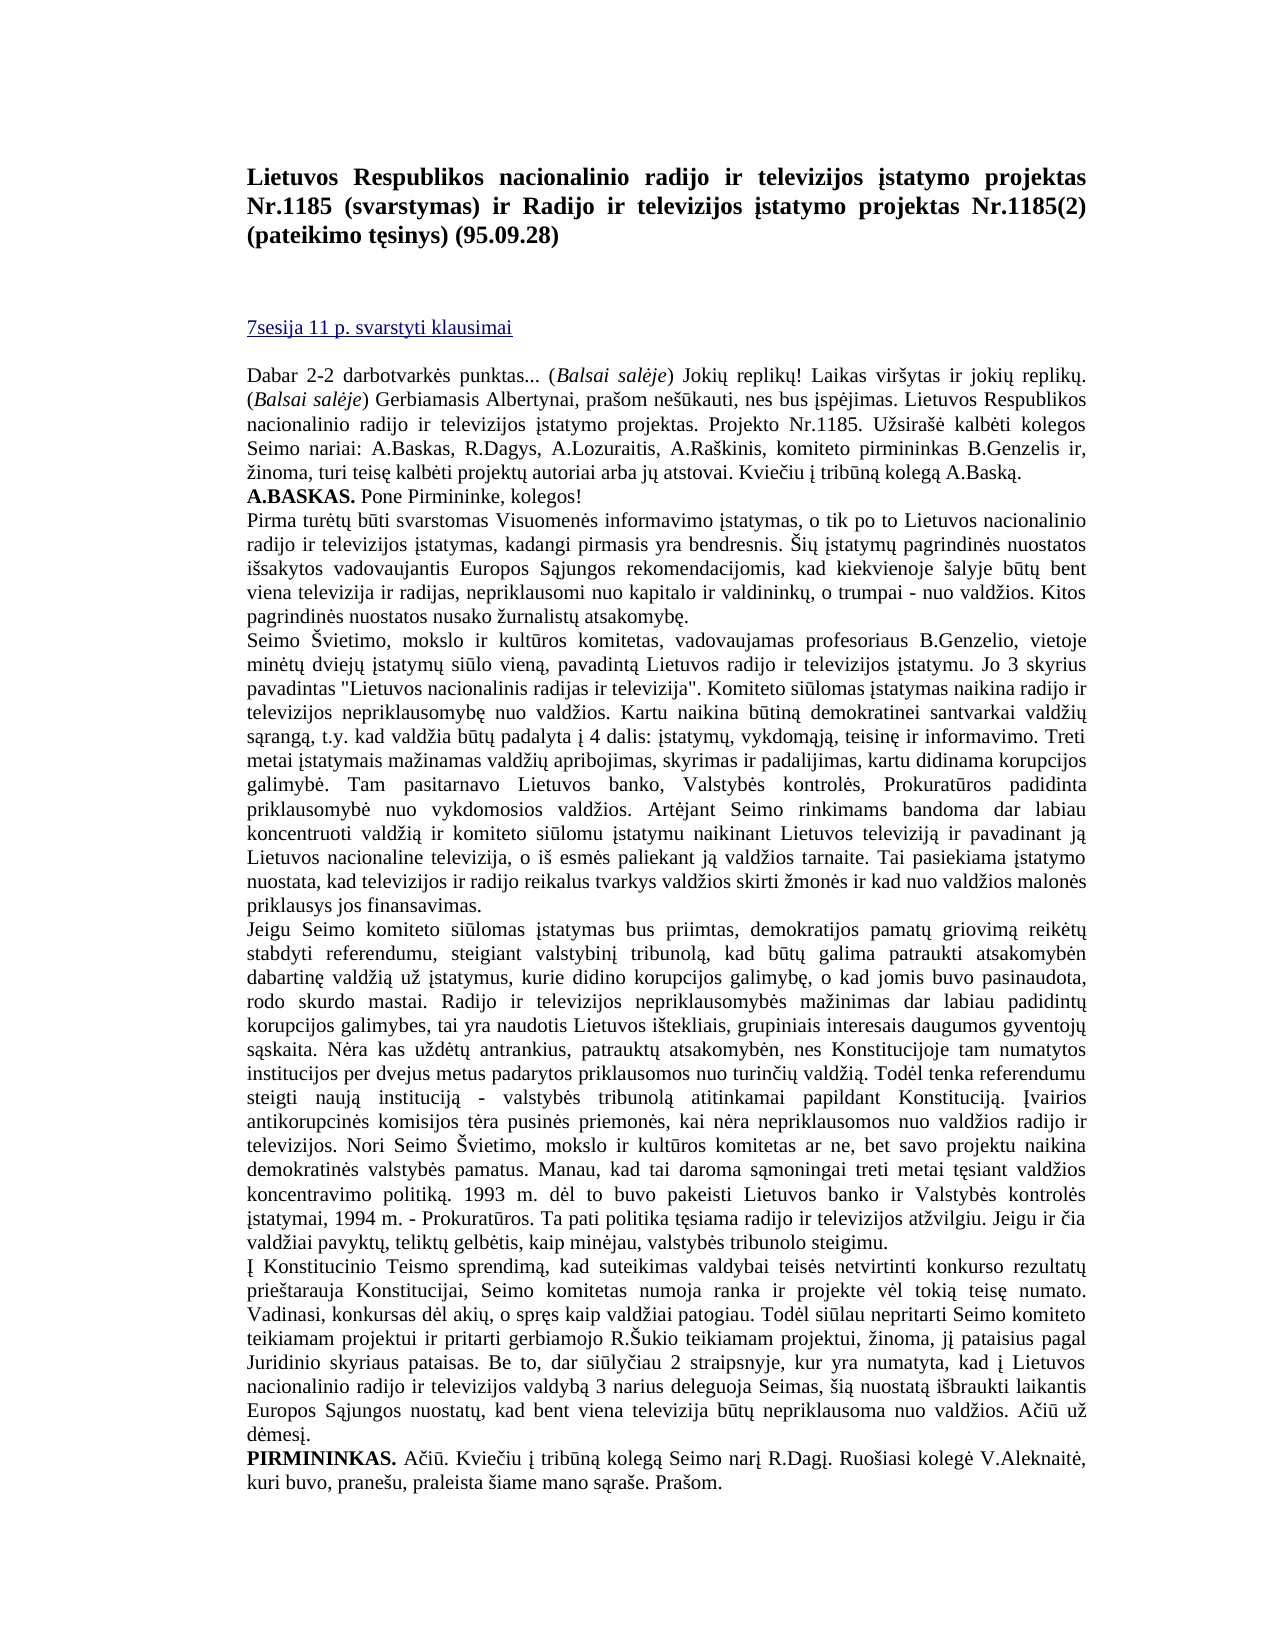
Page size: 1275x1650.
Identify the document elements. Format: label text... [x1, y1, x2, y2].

text Dabar 2-2 darbotvarkės punktas... (Balsai salėje) Jokių replikų! Laikas viršytas ir jokių replikų. (Balsai salėje) Gerbiamasis Albertynai, prašom nešūkauti, nes bus įspėjimas. Lietuvos Respublikos nacionalinio radijo ir televizijos įstatymo projektas. Projekto Nr.1185. Užsirašė kalbėti kolegos Seimo nariai: A.Baskas, R.Dagys, A.Lozuraitis, A.Raškinis, komiteto pirmininkas B.Genzelis ir, žinoma, turi teisę kalbėti projektų autoriai arba jų atstovai. Kviečiu į tribūną kolegą A.Baską. [247, 363, 1087, 484]
text Į Konstitucinio Teismo sprendimą, kad suteikimas valdybai teisės netvirtinti konkurso rezultatų prieštarauja Konstitucijai, Seimo komitetas numoja ranka ir projekte vėl tokią teisę numato. Vadinasi, konkursas dėl akių, o spręs kaip valdžiai patogiau. Todėl siūlau nepritarti Seimo komiteto teikiamam projektui ir pritarti gerbiamojo R.Šukio teikiamam projektui, žinoma, jį pataisius pagal Juridinio skyriaus pataisas. Be to, dar siūlyčiau 2 straipsnyje, kur yra numatyta, kad į Lietuvos nacionalinio radijo ir televizijos valdybą 3 narius deleguoja Seimas, šią nuostatą išbraukti laikantis Europos Sąjungos nuostatų, kad bent viena televizija būtų nepriklausoma nuo valdžios. Ačiū už dėmesį. [247, 1254, 1087, 1446]
text 7sesija 11 p. svarstyti klausimai [247, 315, 1087, 339]
text Pirma turėtų būti svarstomas Visuomenės informavimo įstatymas, o tik po to Lietuvos nacionalinio radijo ir televizijos įstatymas, kadangi pirmasis yra bendresnis. Šių įstatymų pagrindinės nuostatos išsakytos vadovaujantis Europos Sąjungos rekomendacijomis, kad kiekvienoje šalyje būtų bent viena televizija ir radijas, nepriklausomi nuo kapitalo ir valdininkų, o trumpai - nuo valdžios. Kitos pagrindinės nuostatos nusako žurnalistų atsakomybę. [247, 508, 1087, 628]
text PIRMININKAS. Ačiū. Kviečiu į tribūną kolegą Seimo narį R.Dagį. Ruošiasi kolegė V.Aleknaitė, kuri buvo, pranešu, praleista šiame mano sąraše. Prašom. [247, 1446, 1087, 1494]
text Seimo Švietimo, mokslo ir kultūros komitetas, vadovaujamas profesoriaus B.Genzelio, vietoje minėtų dviejų įstatymų siūlo vieną, pavadintą Lietuvos radijo ir televizijos įstatymu. Jo 3 skyrius pavadintas "Lietuvos nacionalinis radijas ir televizija". Komiteto siūlomas įstatymas naikina radijo ir televizijos nepriklausomybę nuo valdžios. Kartu naikina būtiną demokratinei santvarkai valdžių sąrangą, t.y. kad valdžia būtų padalyta į 4 dalis: įstatymų, vykdomąją, teisinę ir informavimo. Treti metai įstatymais mažinamas valdžių apribojimas, skyrimas ir padalijimas, kartu didinama korupcijos galimybė. Tam pasitarnavo Lietuvos banko, Valstybės kontrolės, Prokuratūros padidinta priklausomybė nuo vykdomosios valdžios. Artėjant Seimo rinkimams bandoma dar labiau koncentruoti valdžią ir komiteto siūlomu įstatymu naikinant Lietuvos televiziją ir pavadinant ją Lietuvos nacionaline televizija, o iš esmės paliekant ją valdžios tarnaite. Tai pasiekiama įstatymo nuostata, kad televizijos ir radijo reikalus tvarkys valdžios skirti žmonės ir kad nuo valdžios malonės priklausys jos finansavimas. [247, 628, 1087, 917]
text Jeigu Seimo komiteto siūlomas įstatymas bus priimtas, demokratijos pamatų griovimą reikėtų stabdyti referendumu, steigiant valstybinį tribunolą, kad būtų galima patraukti atsakomybėn dabartinę valdžią už įstatymus, kurie didino korupcijos galimybę, o kad jomis buvo pasinaudota, rodo skurdo mastai. Radijo ir televizijos nepriklausomybės mažinimas dar labiau padidintų korupcijos galimybes, tai yra naudotis Lietuvos ištekliais, grupiniais interesais daugumos gyventojų sąskaita. Nėra kas uždėtų antrankius, patrauktų atsakomybėn, nes Konstitucijoje tam numatytos institucijos per dvejus metus padarytos priklausomos nuo turinčių valdžią. Todėl tenka referendumu steigti naują instituciją - valstybės tribunolą atitinkamai papildant Konstituciją. Įvairios antikorupcinės komisijos tėra pusinės priemonės, kai nėra nepriklausomos nuo valdžios radijo ir televizijos. Nori Seimo Švietimo, mokslo ir kultūros komitetas ar ne, bet savo projektu naikina demokratinės valstybės pamatus. Manau, kad tai daroma sąmoningai treti metai tęsiant valdžios koncentravimo politiką. 1993 m. dėl to buvo pakeisti Lietuvos banko ir Valstybės kontrolės įstatymai, 1994 m. - Prokuratūros. Ta pati politika tęsiama radijo ir televizijos atžvilgiu. Jeigu ir čia valdžiai pavyktų, teliktų gelbėtis, kaip minėjau, valstybės tribunolo steigimu. [247, 917, 1087, 1254]
text A.BASKAS. Pone Pirmininke, kolegos! [247, 484, 1087, 508]
text Lietuvos Respublikos nacionalinio radijo ir televizijos įstatymo projektas Nr.1185 (svarstymas) ir Radijo ir televizijos įstatymo projektas Nr.1185(2) (pateikimo tęsinys) (95.09.28) [247, 162, 1087, 249]
